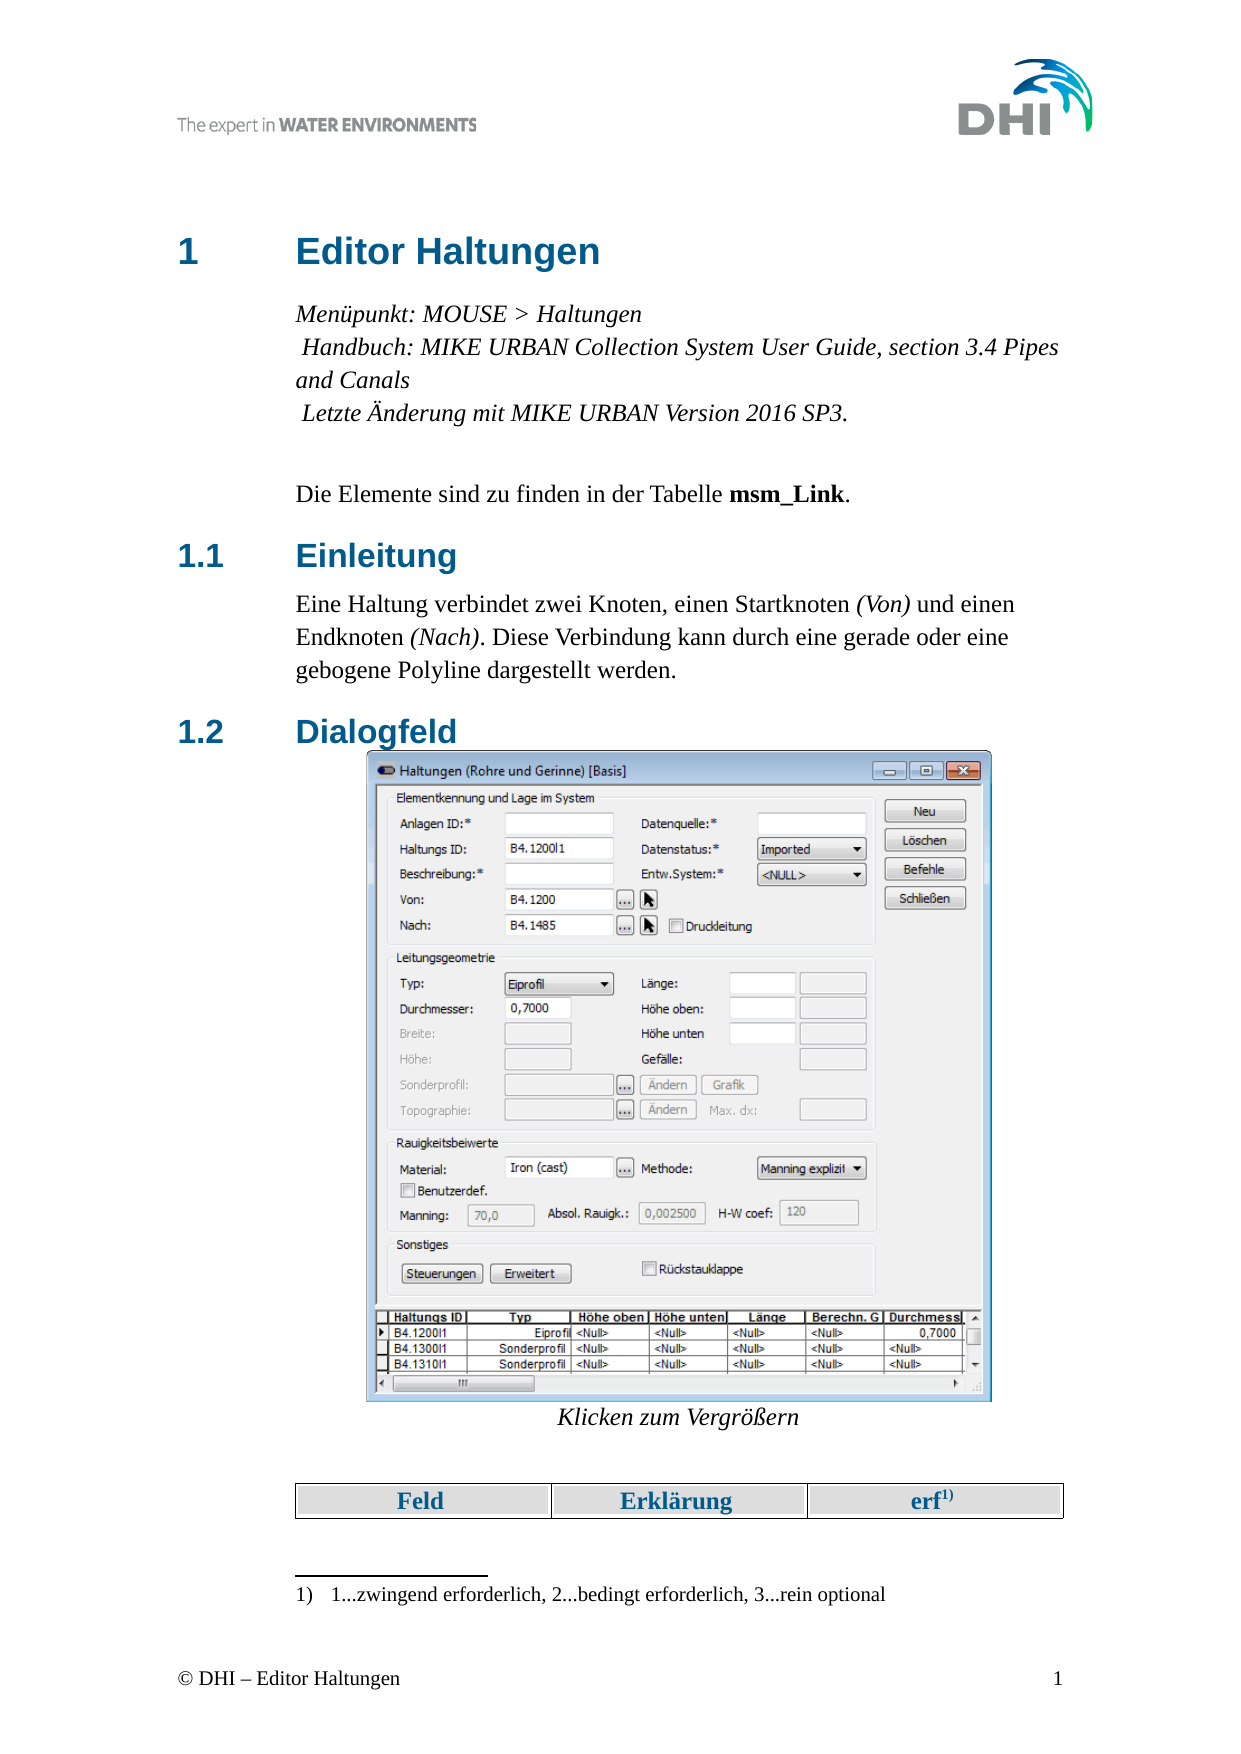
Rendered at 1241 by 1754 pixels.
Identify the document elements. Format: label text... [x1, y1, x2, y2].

picture [177, 117, 477, 135]
table_header erf [808, 1484, 1063, 1517]
table_header Feld [296, 1484, 551, 1517]
text Die Elemente sind zu finden in der Tabelle msm_Link. [295, 479, 1063, 507]
text Eine Haltung verbindet zwei Knoten, einen Startknoten (Von) und einen Endknoten (Nach). Diese Verbindung kann durch eine gerade oder eine gebogene Polyline dargestellt werden. [295, 589, 1063, 684]
text Klicken zum Vergrößern [367, 1402, 992, 1431]
subtitle Einleitung [177, 535, 1063, 574]
picture [958, 59, 1093, 135]
text Menüpunkt: MOUSE > Haltungen Handbuch: MIKE URBAN Collection System User Guide, section 3.4 Pipes and Canals Letzte Änderung mit MIKE URBAN Version 2016 SP3. [295, 299, 1063, 460]
subtitle Dialogfeld [177, 712, 1063, 750]
subtitle Editor Haltungen [177, 229, 1063, 272]
picture [366, 750, 992, 1402]
table_header Erklärung [552, 1484, 807, 1517]
